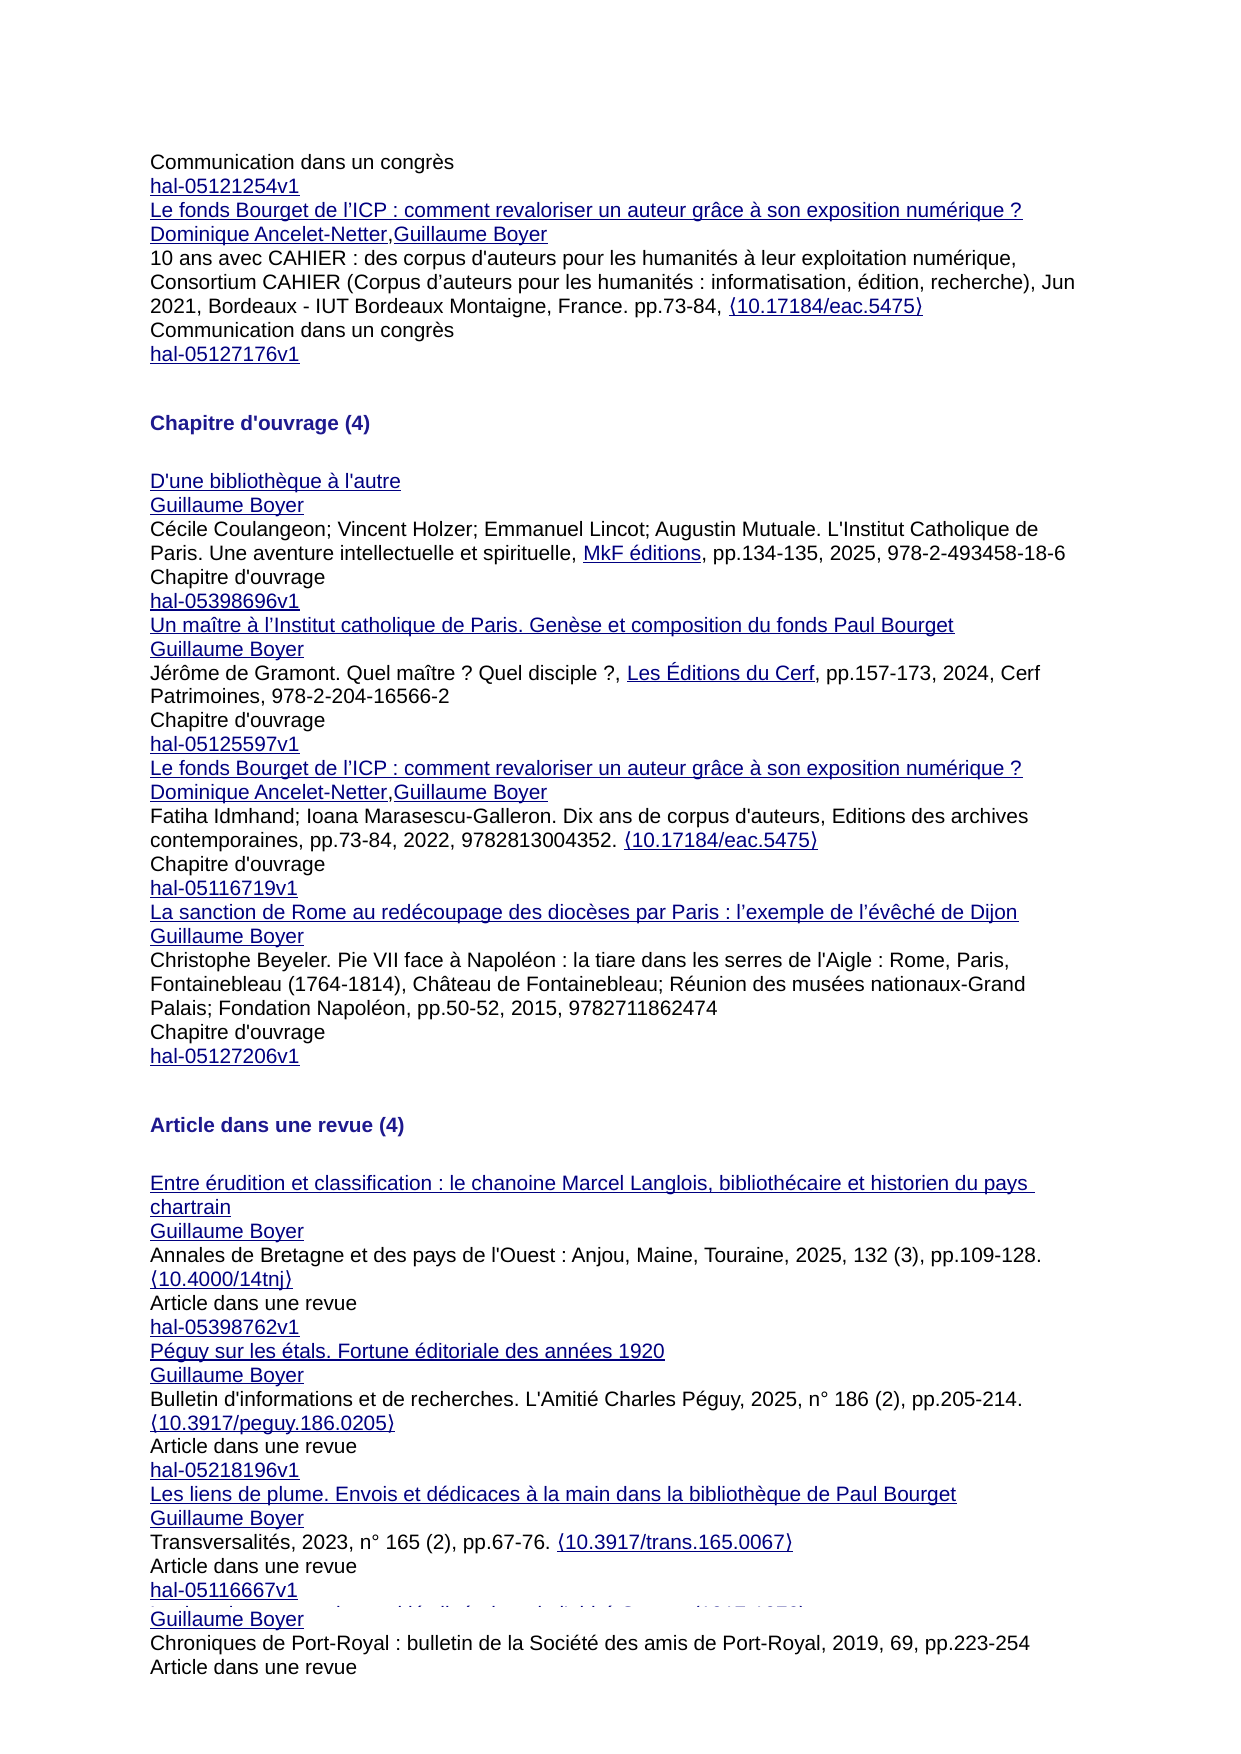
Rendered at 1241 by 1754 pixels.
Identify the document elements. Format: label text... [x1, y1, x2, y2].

table_cell Un maître à l’Institut catholique de Paris. Genèse et composition du fonds Paul Bourget Guillaume Boyer Jérôme de Gramont. Quel maître ? Quel disciple ?, Les Éditions du Cerf, pp.157-173, 2024, Cerf Patrimoines, 978-2-204-16566-2 Chapitre d'ouvrage hal-05125597v1 [150, 613, 1090, 756]
table_cell Communication dans un congrès hal-05121254v1 [150, 150, 1090, 198]
table_cell Le fonds Bourget de l’ICP : comment revaloriser un auteur grâce à son exposition numérique ? Dominique Ancelet-Netter,Guillaume Boyer 10 ans avec CAHIER : des corpus d'auteurs pour les humanités à leur exploitation numérique, Consortium CAHIER (Corpus d’auteurs pour les humanités : informatisation, édition, recherche), Jun 2021, Bordeaux - IUT Bordeaux Montaigne, France. pp.73-84, ⟨10.17184/eac.5475⟩ Communication dans un congrès hal-05127176v1 [150, 198, 1090, 366]
table_cell La sanction de Rome au redécoupage des diocèses par Paris : l’exemple de l’évêché de Dijon Guillaume Boyer Christophe Beyeler. Pie VII face à Napoléon : la tiare dans les serres de l'Aigle : Rome, Paris, Fontainebleau (1764-1814), Château de Fontainebleau; Réunion des musées nationaux-Grand Palais; Fondation Napoléon, pp.50-52, 2015, 9782711862474 Chapitre d'ouvrage hal-05127206v1 [150, 900, 1090, 1068]
table_header D'une bibliothèque à l'autre Guillaume Boyer Cécile Coulangeon; Vincent Holzer; Emmanuel Lincot; Augustin Mutuale. L'Institut Catholique de Paris. Une aventure intellectuelle et spirituelle, MkF éditions, pp.134-135, 2025, 978-2-493458-18-6 Chapitre d'ouvrage hal-05398696v1 [150, 469, 1090, 612]
table_header Entre érudition et classification : le chanoine Marcel Langlois, bibliothécaire et historien du pays chartrain Guillaume Boyer Annales de Bretagne et des pays de l'Ouest : Anjou, Maine, Touraine, 2025, 132 (3), pp.109-128. ⟨10.4000/14tnj⟩ Article dans une revue hal-05398762v1 [150, 1171, 1090, 1338]
table_cell Les liens de plume. Envois et dédicaces à la main dans la bibliothèque de Paul Bourget Guillaume Boyer Transversalités, 2023, n° 165 (2), pp.67-76. ⟨10.3917/trans.165.0067⟩ Article dans une revue hal-05116667v1 [150, 1482, 1090, 1602]
subtitle Chapitre d'ouvrage (4) [150, 410, 1090, 434]
table_cell Louis et les autres : les amitiés littéraires de l'abbé Cognet (1917-1970) Guillaume Boyer Chroniques de Port-Royal : bulletin de la Société des amis de Port-Royal, 2019, 69, pp.223-254 Article dans une revue hal-05125960v1 [150, 1602, 1090, 1679]
subtitle Article dans une revue (4) [150, 1112, 1090, 1136]
table_cell Péguy sur les étals. Fortune éditoriale des années 1920 Guillaume Boyer Bulletin d'informations et de recherches. L'Amitié Charles Péguy, 2025, n° 186 (2), pp.205-214. ⟨10.3917/peguy.186.0205⟩ Article dans une revue hal-05218196v1 [150, 1339, 1090, 1482]
table_cell Le fonds Bourget de l’ICP : comment revaloriser un auteur grâce à son exposition numérique ? Dominique Ancelet-Netter,Guillaume Boyer Fatiha Idmhand; Ioana Marasescu-Galleron. Dix ans de corpus d'auteurs, Editions des archives contemporaines, pp.73-84, 2022, 9782813004352. ⟨10.17184/eac.5475⟩ Chapitre d'ouvrage hal-05116719v1 [150, 756, 1090, 900]
